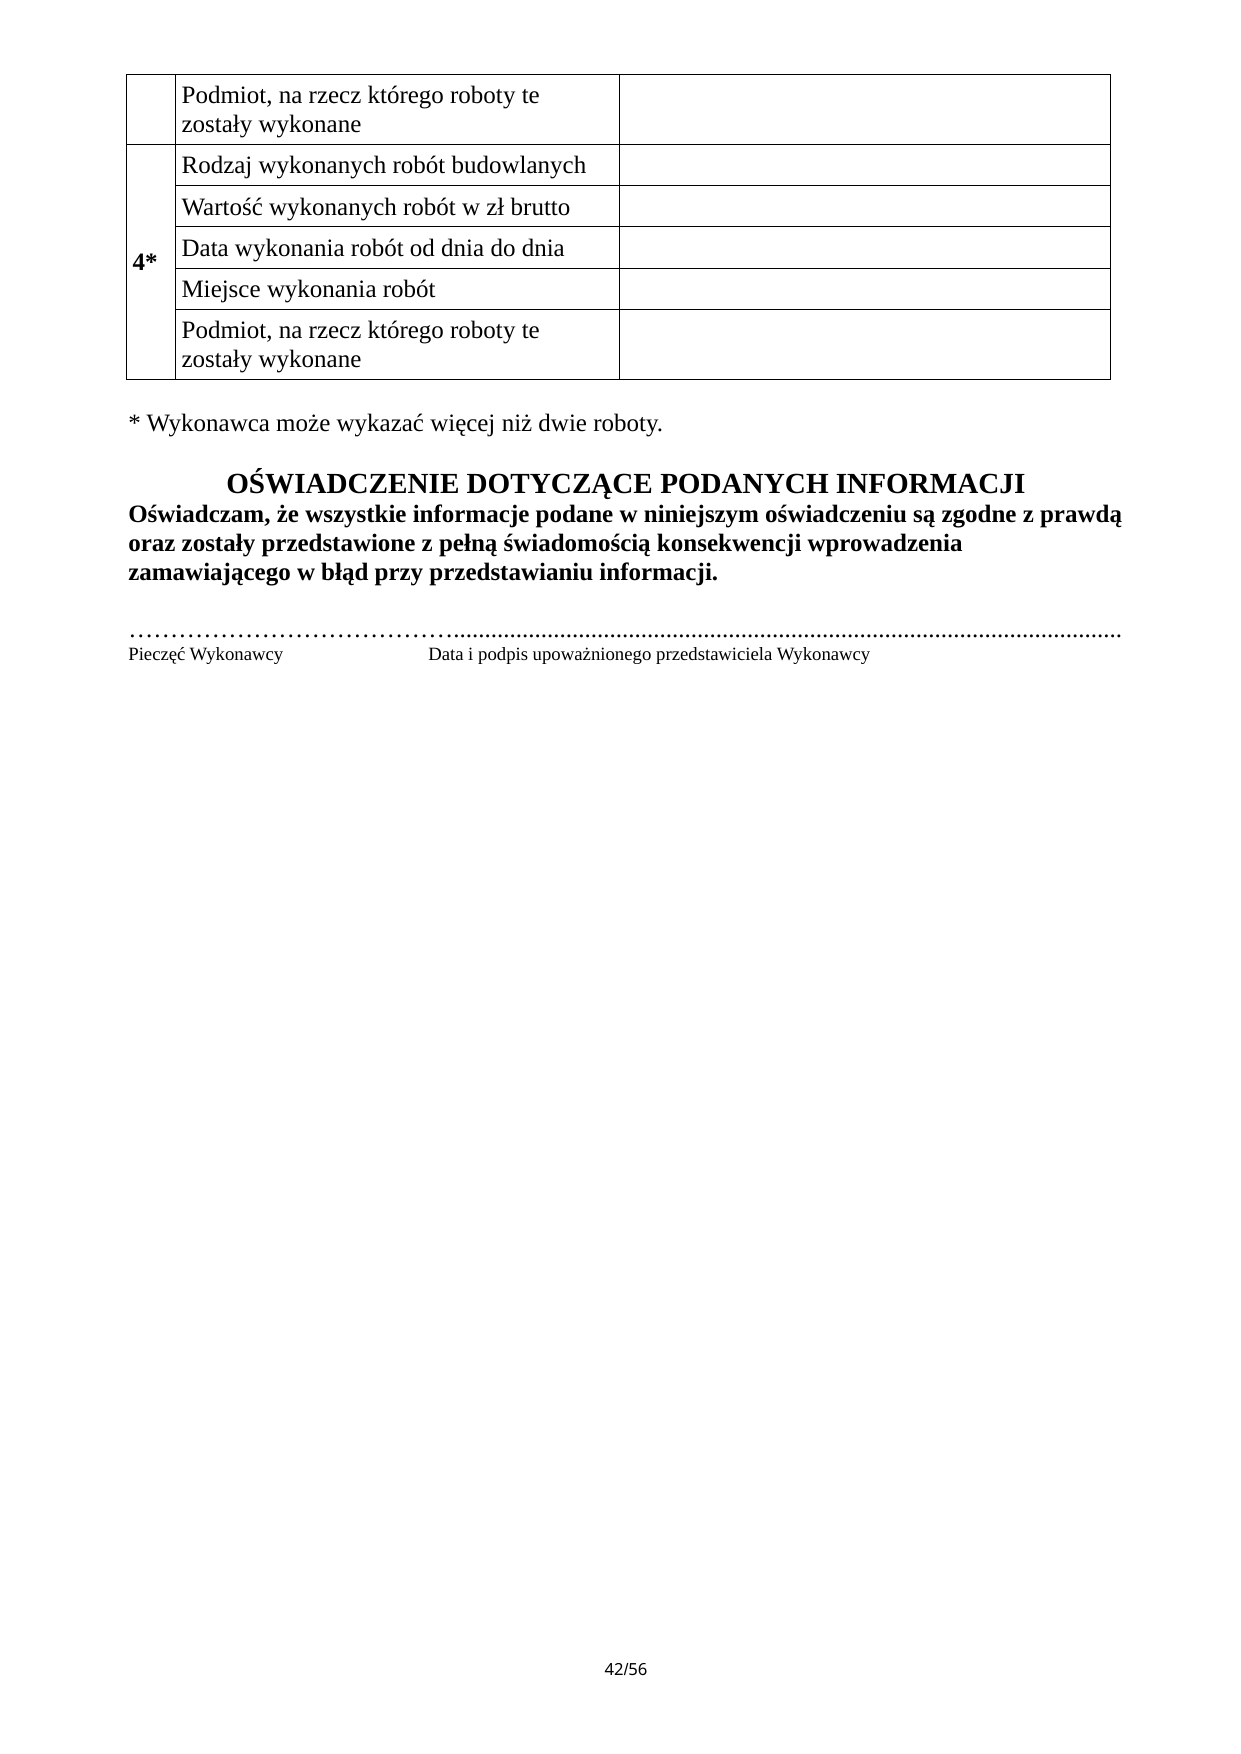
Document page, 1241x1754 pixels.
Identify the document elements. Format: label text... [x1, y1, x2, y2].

text OŚWIADCZENIE DOTYCZĄCE PODANYCH INFORMACJI [128, 466, 1123, 499]
text Oświadczam, że wszystkie informacje podane w niniejszym oświadczeniu są zgodne z prawdą [128, 499, 1123, 528]
table_cell Rodzaj wykonanych robót budowlanych [176, 145, 619, 185]
table_cell [127, 75, 175, 144]
table_cell [620, 269, 1110, 309]
table_cell [620, 227, 1110, 267]
text * Wykonawca może wykazać więcej niż dwie roboty. [128, 408, 1123, 437]
text Pieczęć Wykonawcy Data i podpis upoważnionego przedstawiciela Wykonawcy [128, 643, 1123, 665]
table_cell Miejsce wykonania robót [176, 269, 619, 309]
table_cell [620, 186, 1110, 226]
table_cell Podmiot, na rzecz którego roboty te zostały wykonane [176, 75, 619, 144]
text …………………………………........................................................................................................... [128, 614, 1123, 643]
table_cell 4* [127, 145, 175, 379]
table_cell Podmiot, na rzecz którego roboty te zostały wykonane [176, 310, 619, 379]
text oraz zostały przedstawione z pełną świadomością konsekwencji wprowadzenia zamawiającego w błąd przy przedstawianiu informacji. [128, 528, 1123, 586]
table_cell [620, 310, 1110, 379]
table_cell Wartość wykonanych robót w zł brutto [176, 186, 619, 226]
table_cell Data wykonania robót od dnia do dnia [176, 227, 619, 267]
table_cell [620, 145, 1110, 185]
table_cell [620, 75, 1110, 144]
